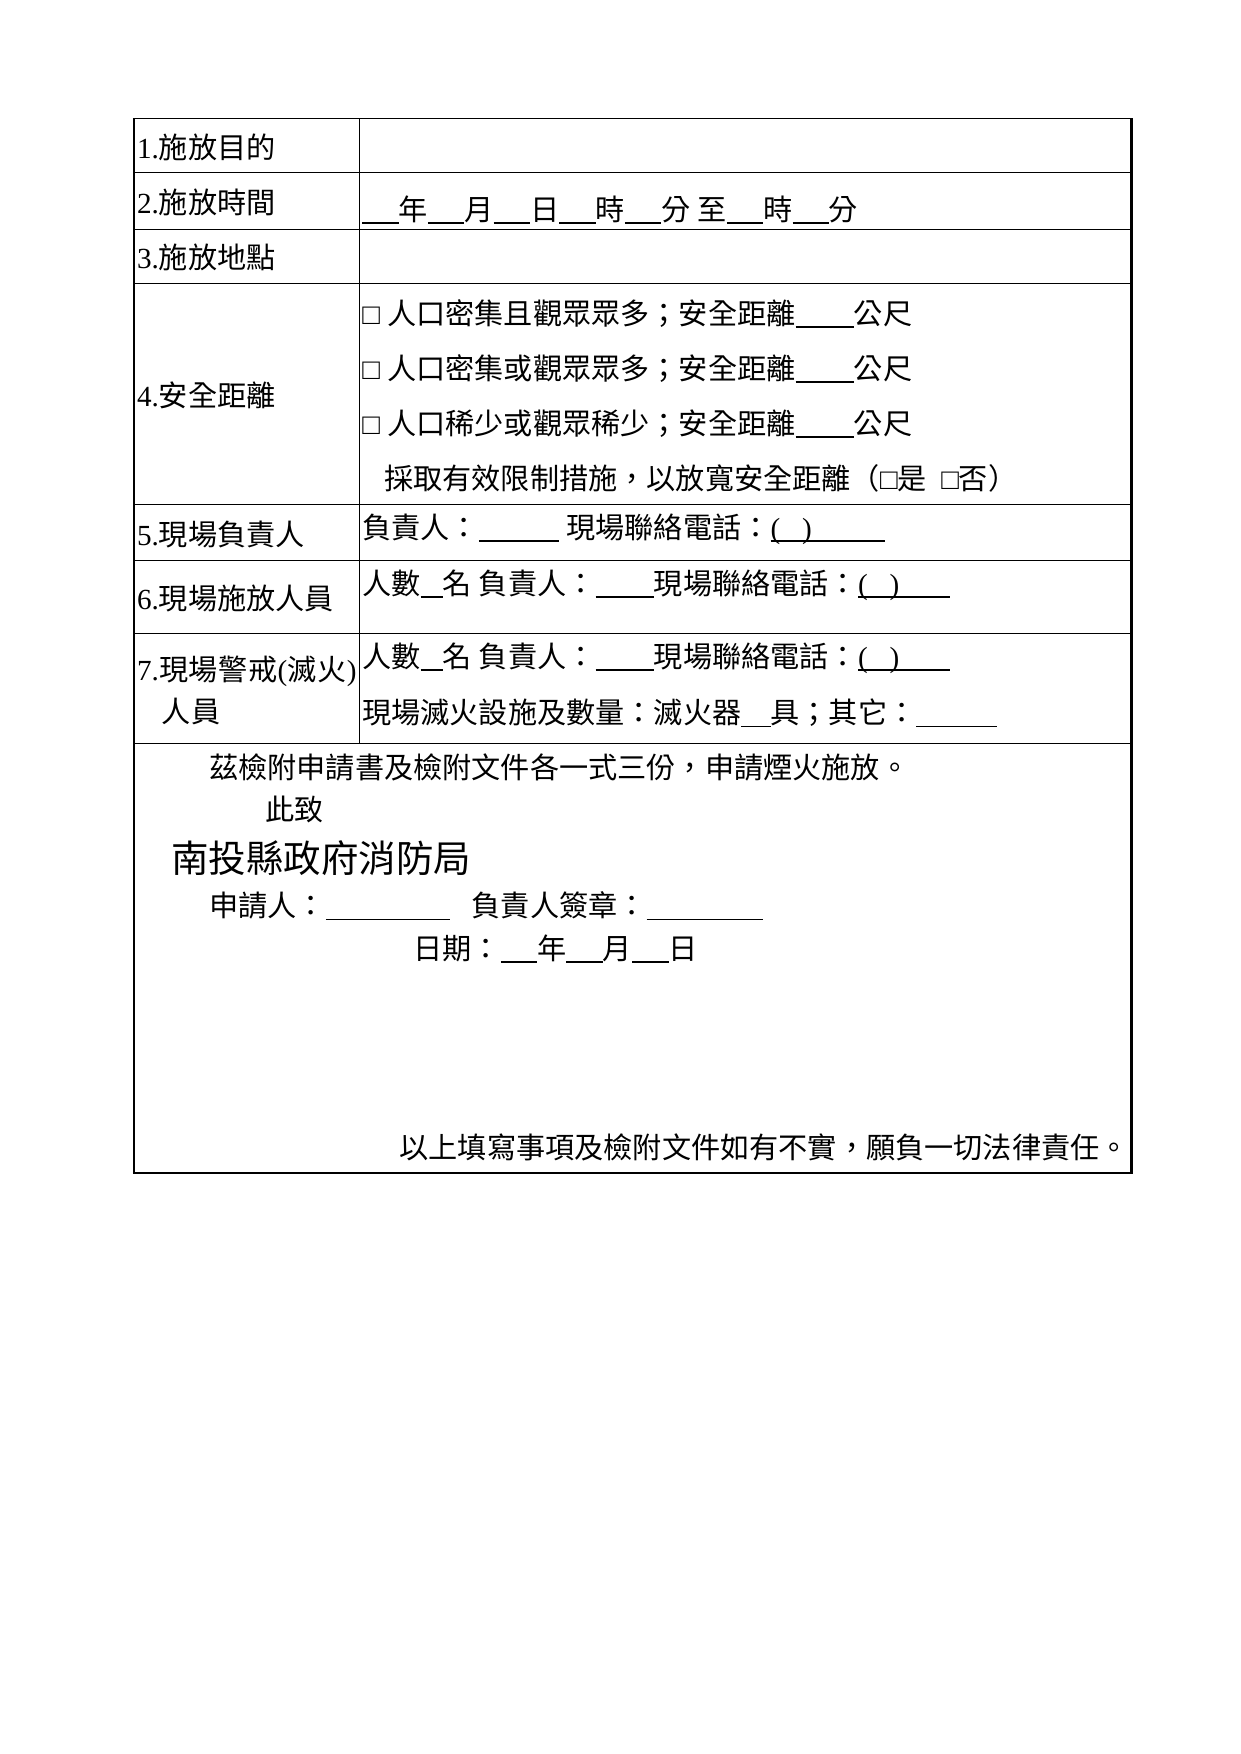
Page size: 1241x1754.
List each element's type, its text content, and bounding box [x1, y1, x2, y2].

table_cell [1133, 339, 1142, 393]
table_cell [1133, 560, 1142, 633]
table_cell 負責人： 現場聯絡電話：( ) [360, 505, 1130, 560]
table_cell 3.施放地點 [135, 230, 359, 283]
table_cell [1133, 504, 1142, 560]
table_cell 人數 名 負責人： 現場聯絡電話：( ) [360, 634, 1130, 689]
table_cell [1133, 283, 1142, 339]
table_cell 7.現場警戒(滅火)人員 [135, 634, 359, 743]
table_cell 以上填寫事項及檢附文件如有不實，願負一切法律責任。 [135, 1124, 1130, 1172]
table_cell [360, 230, 1130, 283]
table_cell □ 人口密集且觀眾眾多；安全距離 公尺 [360, 284, 1130, 339]
table_cell 現場滅火設施及數量：滅火器 具；其它： [360, 689, 1130, 743]
table_cell [1133, 743, 1142, 1124]
table_cell 採取有效限制措施，以放寬安全距離（□是 □否） [360, 449, 1130, 503]
table_cell □ 人口稀少或觀眾稀少；安全距離 公尺 [360, 393, 1130, 449]
table_cell [1133, 229, 1142, 283]
table_cell 年 月 日 時 分 至 時 分 [360, 173, 1130, 228]
table_cell [1133, 633, 1142, 689]
table_cell 6.現場施放人員 [135, 561, 359, 633]
table_cell [1133, 1124, 1142, 1172]
table_cell [360, 119, 1130, 172]
table_cell [1133, 393, 1142, 449]
table_cell [1133, 118, 1142, 172]
table_cell 5.現場負責人 [135, 505, 359, 560]
table_cell 2.施放時間 [135, 173, 359, 228]
table_cell [1133, 172, 1142, 228]
table_cell 茲檢附申請書及檢附文件各一式三份，申請煙火施放。 此致 南投縣政府消防局 申請人： 負責人簽章： 日期： 年 月 日 [135, 744, 1130, 1124]
table_cell 4.安全距離 [135, 284, 359, 503]
table_cell 1.施放目的 [135, 119, 359, 172]
table_cell [1133, 689, 1142, 743]
table_cell 人數 名 負責人： 現場聯絡電話：( ) [360, 561, 1130, 633]
table_cell [1133, 449, 1142, 503]
table_cell □ 人口密集或觀眾眾多；安全距離 公尺 [360, 339, 1130, 393]
